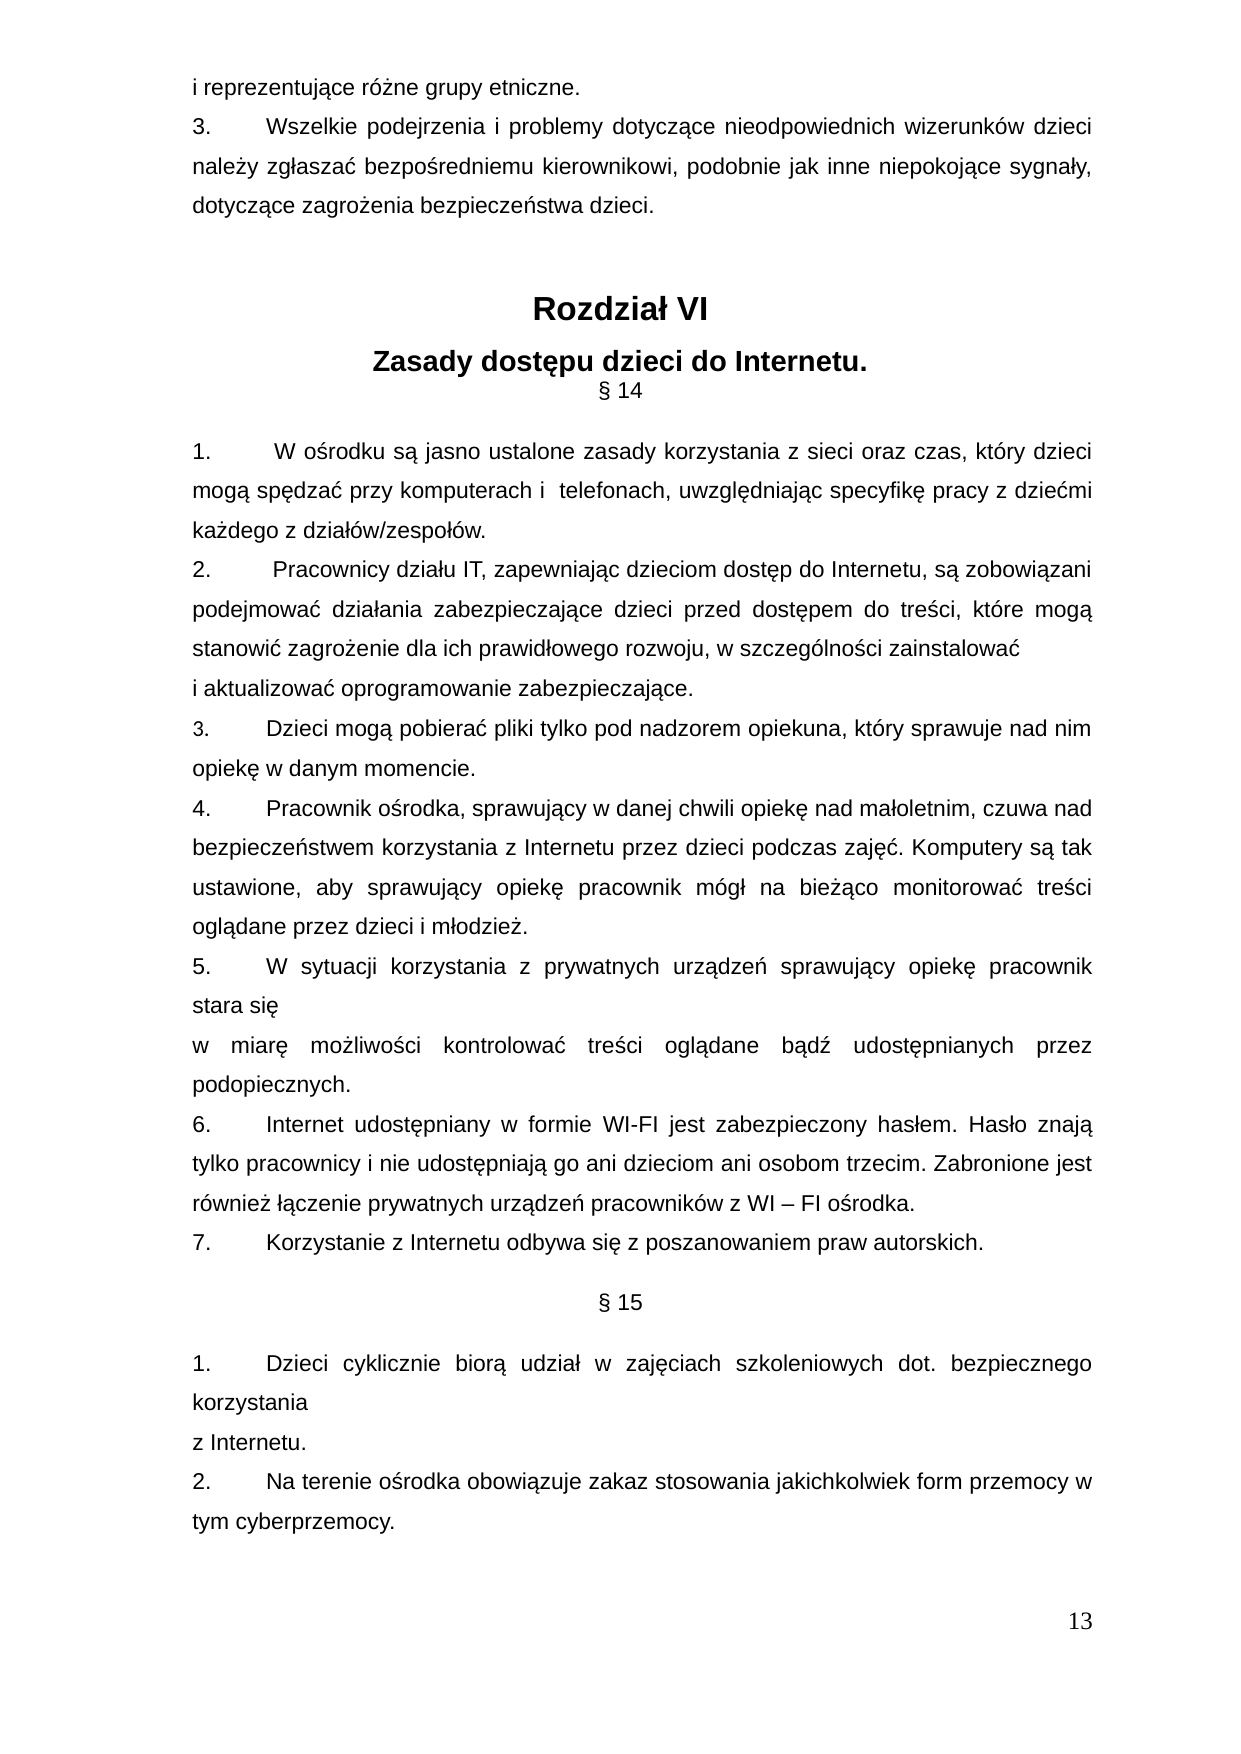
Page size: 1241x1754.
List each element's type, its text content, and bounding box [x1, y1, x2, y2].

list Korzystanie z Internetu odbywa się z poszanowaniem praw autorskich. [192, 1229, 1093, 1255]
list i reprezentujące różne grupy etniczne. [192, 74, 1093, 100]
list Na terenie ośrodka obowiązuje zakaz stosowania jakichkolwiek form przemocy w tym cyberprzemocy. [192, 1468, 1093, 1534]
list w miarę możliwości kontrolować treści oglądane bądź udostępnianych przez podopiecznych. [192, 1032, 1093, 1097]
list Pracownicy działu IT, zapewniając dzieciom dostęp do Internetu, są zobowiązani podejmować działania zabezpieczające dzieci przed dostępem do treści, które mogą stanowić zagrożenie dla ich prawidłowego rozwoju, w szczególności zainstalować [192, 556, 1093, 662]
list Wszelkie podejrzenia i problemy dotyczące nieodpowiednich wizerunków dzieci należy zgłaszać bezpośredniemu kierownikowi, podobnie jak inne niepokojące sygnały, dotyczące zagrożenia bezpieczeństwa dzieci. [192, 113, 1093, 218]
text § 15 [148, 1289, 1093, 1316]
text § 14 [148, 377, 1093, 404]
list Dzieci cyklicznie biorą udział w zajęciach szkoleniowych dot. bezpiecznego korzystania z Internetu. [192, 1350, 1093, 1455]
list Internet udostępniany w formie WI-FI jest zabezpieczony hasłem. Hasło znają tylko pracownicy i nie udostępniają go ani dzieciom ani osobom trzecim. Zabronione jest również łączenie prywatnych urządzeń pracowników z WI – FI ośrodka. [192, 1111, 1093, 1216]
list W sytuacji korzystania z prywatnych urządzeń sprawujący opiekę pracownik stara się [192, 953, 1093, 1018]
list Pracownik ośrodka, sprawujący w danej chwili opiekę nad małoletnim, czuwa nad bezpieczeństwem korzystania z Internetu przez dzieci podczas zajęć. Komputery są tak ustawione, aby sprawujący opiekę pracownik mógł na bieżąco monitorować treści oglądane przez dzieci i młodzież. [192, 795, 1093, 939]
list i aktualizować oprogramowanie zabezpieczające. [192, 675, 1093, 701]
list W ośrodku są jasno ustalone zasady korzystania z sieci oraz czas, który dzieci mogą spędzać przy komputerach i telefonach, uwzględniając specyfikę pracy z dziećmi każdego z działów/zespołów. [192, 438, 1093, 543]
list Dzieci mogą pobierać pliki tylko pod nadzorem opiekuna, który sprawuje nad nim opiekę w danym momencie. [192, 714, 1093, 782]
subtitle Rozdział VI Zasady dostępu dzieci do Internetu. [148, 277, 1093, 377]
